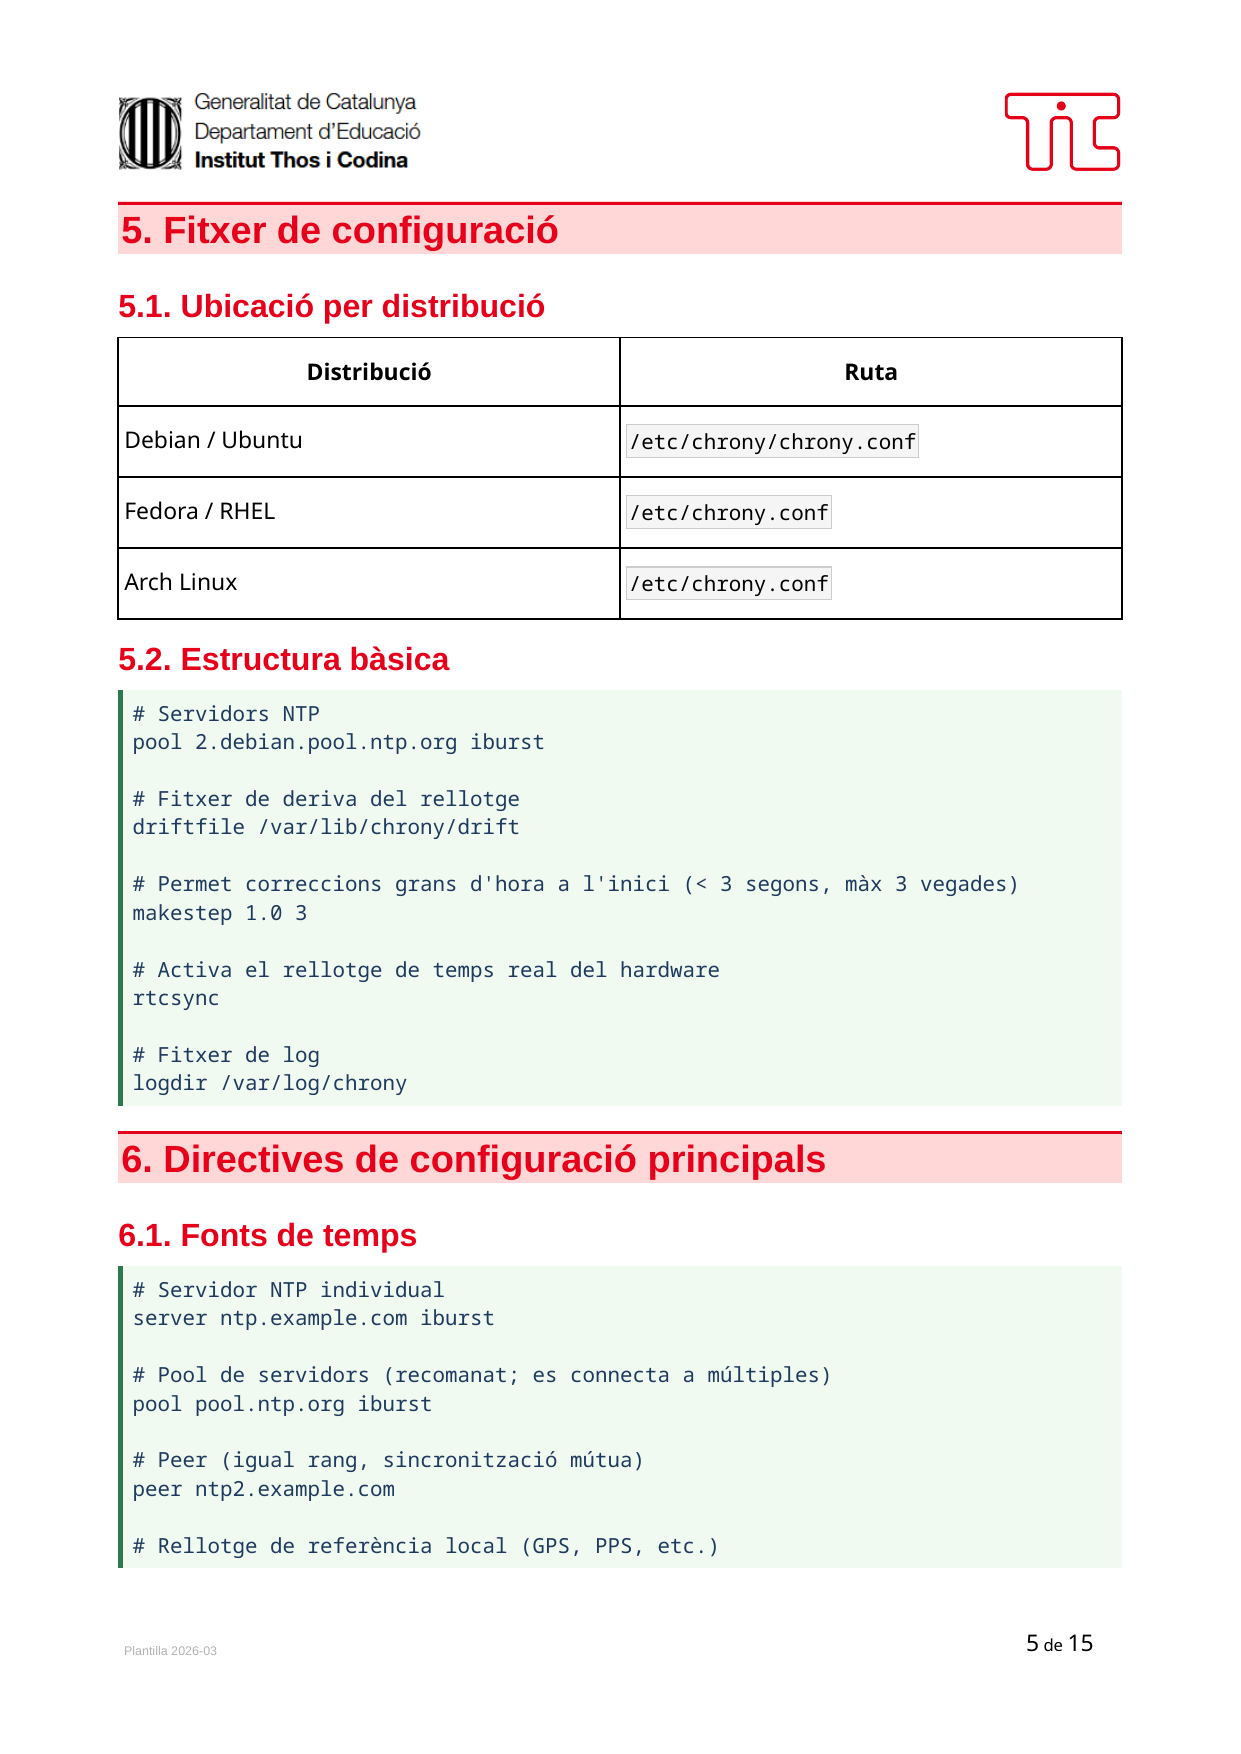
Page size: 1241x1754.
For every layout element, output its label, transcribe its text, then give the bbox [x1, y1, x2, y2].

text # Rellotge de referència local (GPS, PPS, etc.) [123, 1531, 1122, 1568]
table_cell /etc/chrony.conf [621, 549, 1121, 618]
picture [118, 92, 422, 171]
text pool 2.debian.pool.ntp.org iburst [123, 727, 1122, 756]
text pool pool.ntp.org iburst [123, 1389, 1122, 1417]
text rtcsync [123, 983, 1122, 1012]
picture [1004, 92, 1123, 171]
table_cell Arch Linux [119, 549, 619, 618]
subtitle 6. Directives de configuració principals [118, 1134, 1122, 1183]
table_header Distribució [119, 338, 619, 405]
text # Servidor NTP individual [123, 1266, 1122, 1303]
table_header Ruta [621, 338, 1121, 405]
subtitle 5.1. Ubicació per distribució [118, 287, 1122, 324]
text # Servidors NTP [123, 690, 1122, 727]
text makestep 1.0 3 [123, 898, 1122, 926]
table_cell /etc/chrony/chrony.conf [621, 407, 1121, 476]
text # Peer (igual rang, sincronització mútua) [123, 1446, 1122, 1474]
table_cell Debian / Ubuntu [119, 407, 619, 476]
subtitle 5. Fitxer de configuració [118, 205, 1122, 254]
text # Fitxer de deriva del rellotge [123, 784, 1122, 812]
table_cell Fedora / RHEL [119, 478, 619, 547]
text # Permet correccions grans d'hora a l'inici (< 3 segons, màx 3 vegades) [123, 869, 1122, 898]
text # Fitxer de log [123, 1040, 1122, 1068]
text peer ntp2.example.com [123, 1474, 1122, 1502]
text logdir /var/log/chrony [123, 1068, 1122, 1106]
text # Activa el rellotge de temps real del hardware [123, 955, 1122, 983]
table_cell /etc/chrony.conf [621, 478, 1121, 547]
text driftfile /var/lib/chrony/drift [123, 812, 1122, 841]
text server ntp.example.com iburst [123, 1303, 1122, 1332]
subtitle 6.1. Fonts de temps [118, 1217, 1122, 1254]
subtitle 5.2. Estructura bàsica [118, 641, 1122, 677]
text # Pool de servidors (recomanat; es connecta a múltiples) [123, 1360, 1122, 1389]
